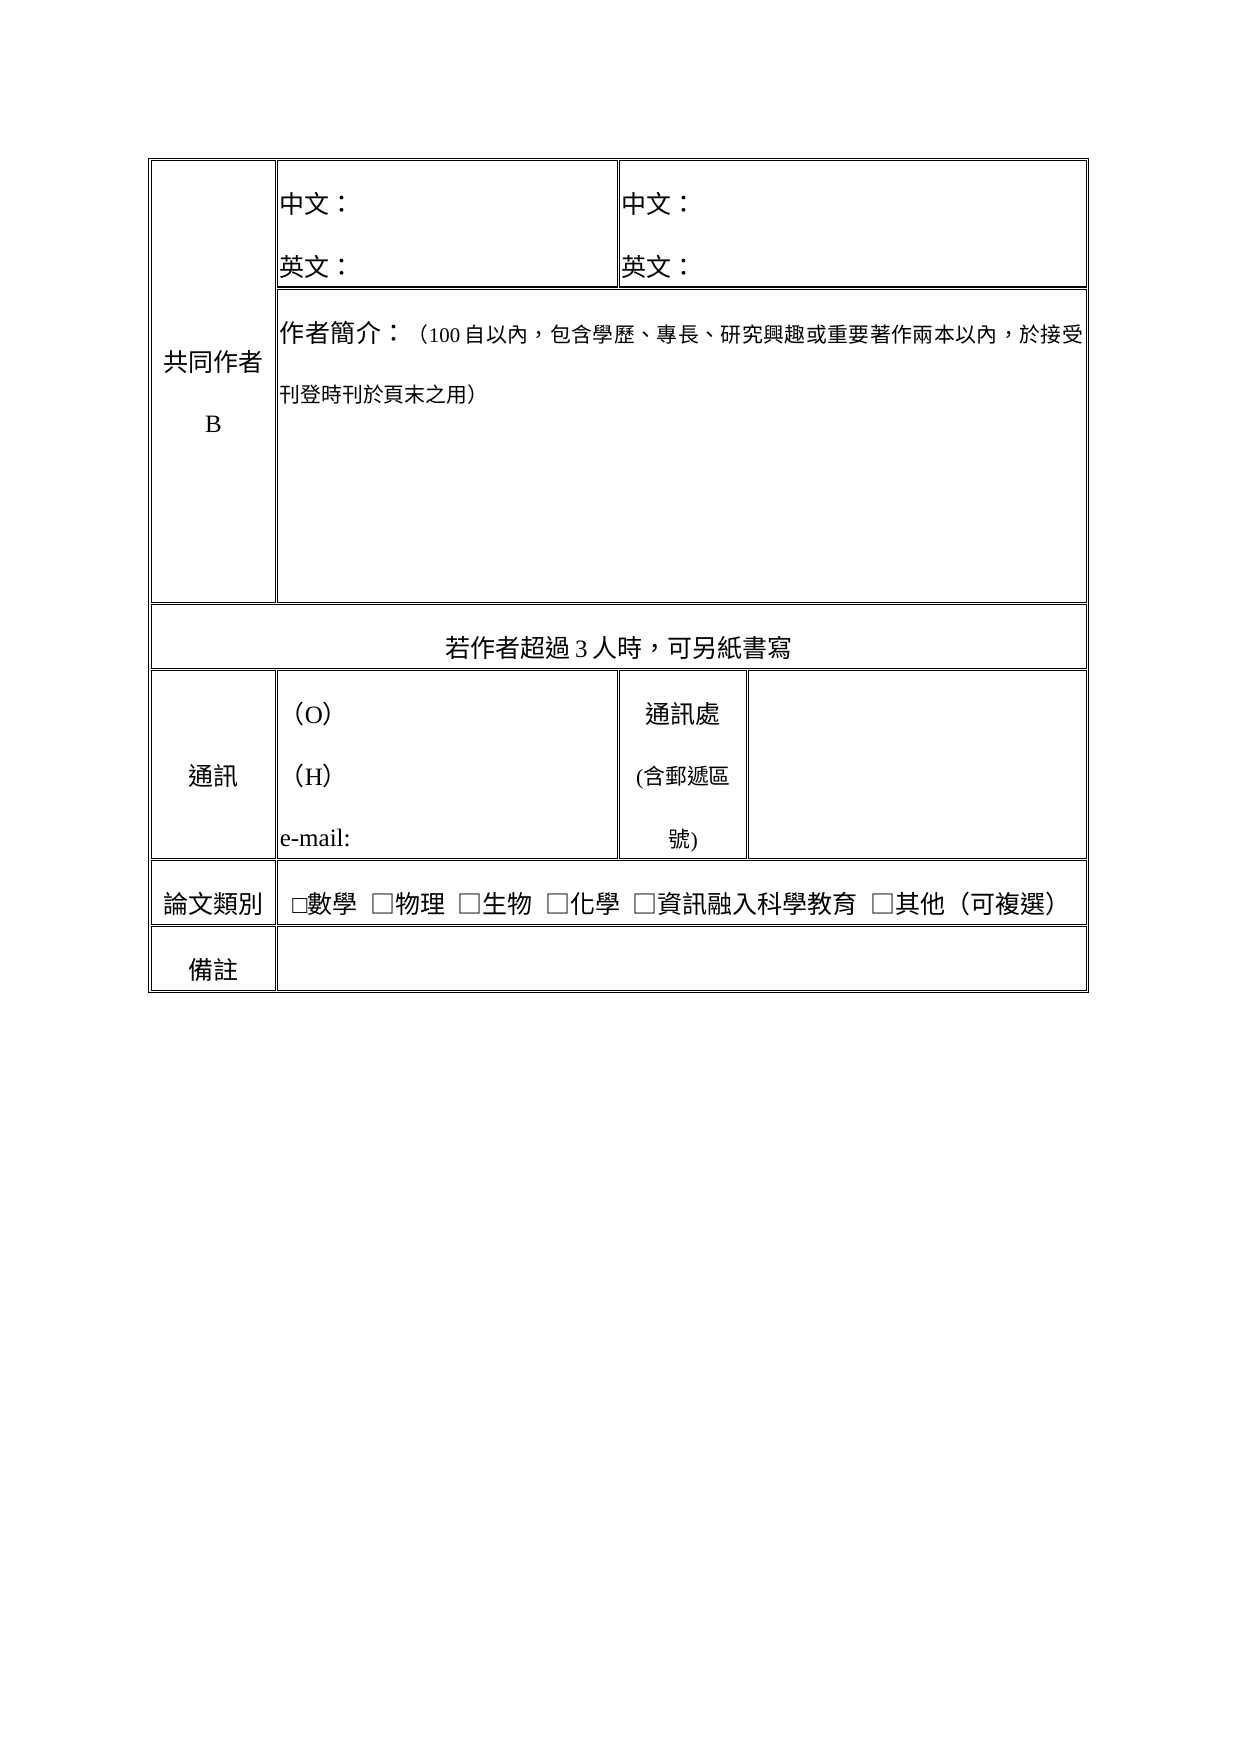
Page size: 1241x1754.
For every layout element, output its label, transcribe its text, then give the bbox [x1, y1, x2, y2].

table_cell 通訊處 (含郵遞區號) [620, 671, 746, 858]
table_cell 備註 [152, 927, 275, 989]
table_cell 通訊 [152, 671, 275, 858]
table_cell 若作者超過3人時，可另紙書寫 [152, 605, 1086, 668]
table_cell □數學 □物理 □生物 □化學 □資訊融入科學教育 □其他（可複選） [278, 861, 1086, 924]
table_cell 論文類別 [152, 861, 275, 924]
table_cell （O） （H） e-mail: [278, 671, 617, 858]
table_cell 共同作者B [152, 161, 275, 602]
table_cell [749, 671, 1086, 858]
table_cell 作者簡介：（100自以內，包含學歷、專長、研究興趣或重要著作兩本以內，於接受刊登時刊於頁末之用） [278, 290, 1086, 602]
table_cell 中文： 英文： [620, 161, 1086, 286]
table_cell [278, 927, 1086, 989]
table_cell 中文： 英文： [278, 161, 617, 286]
